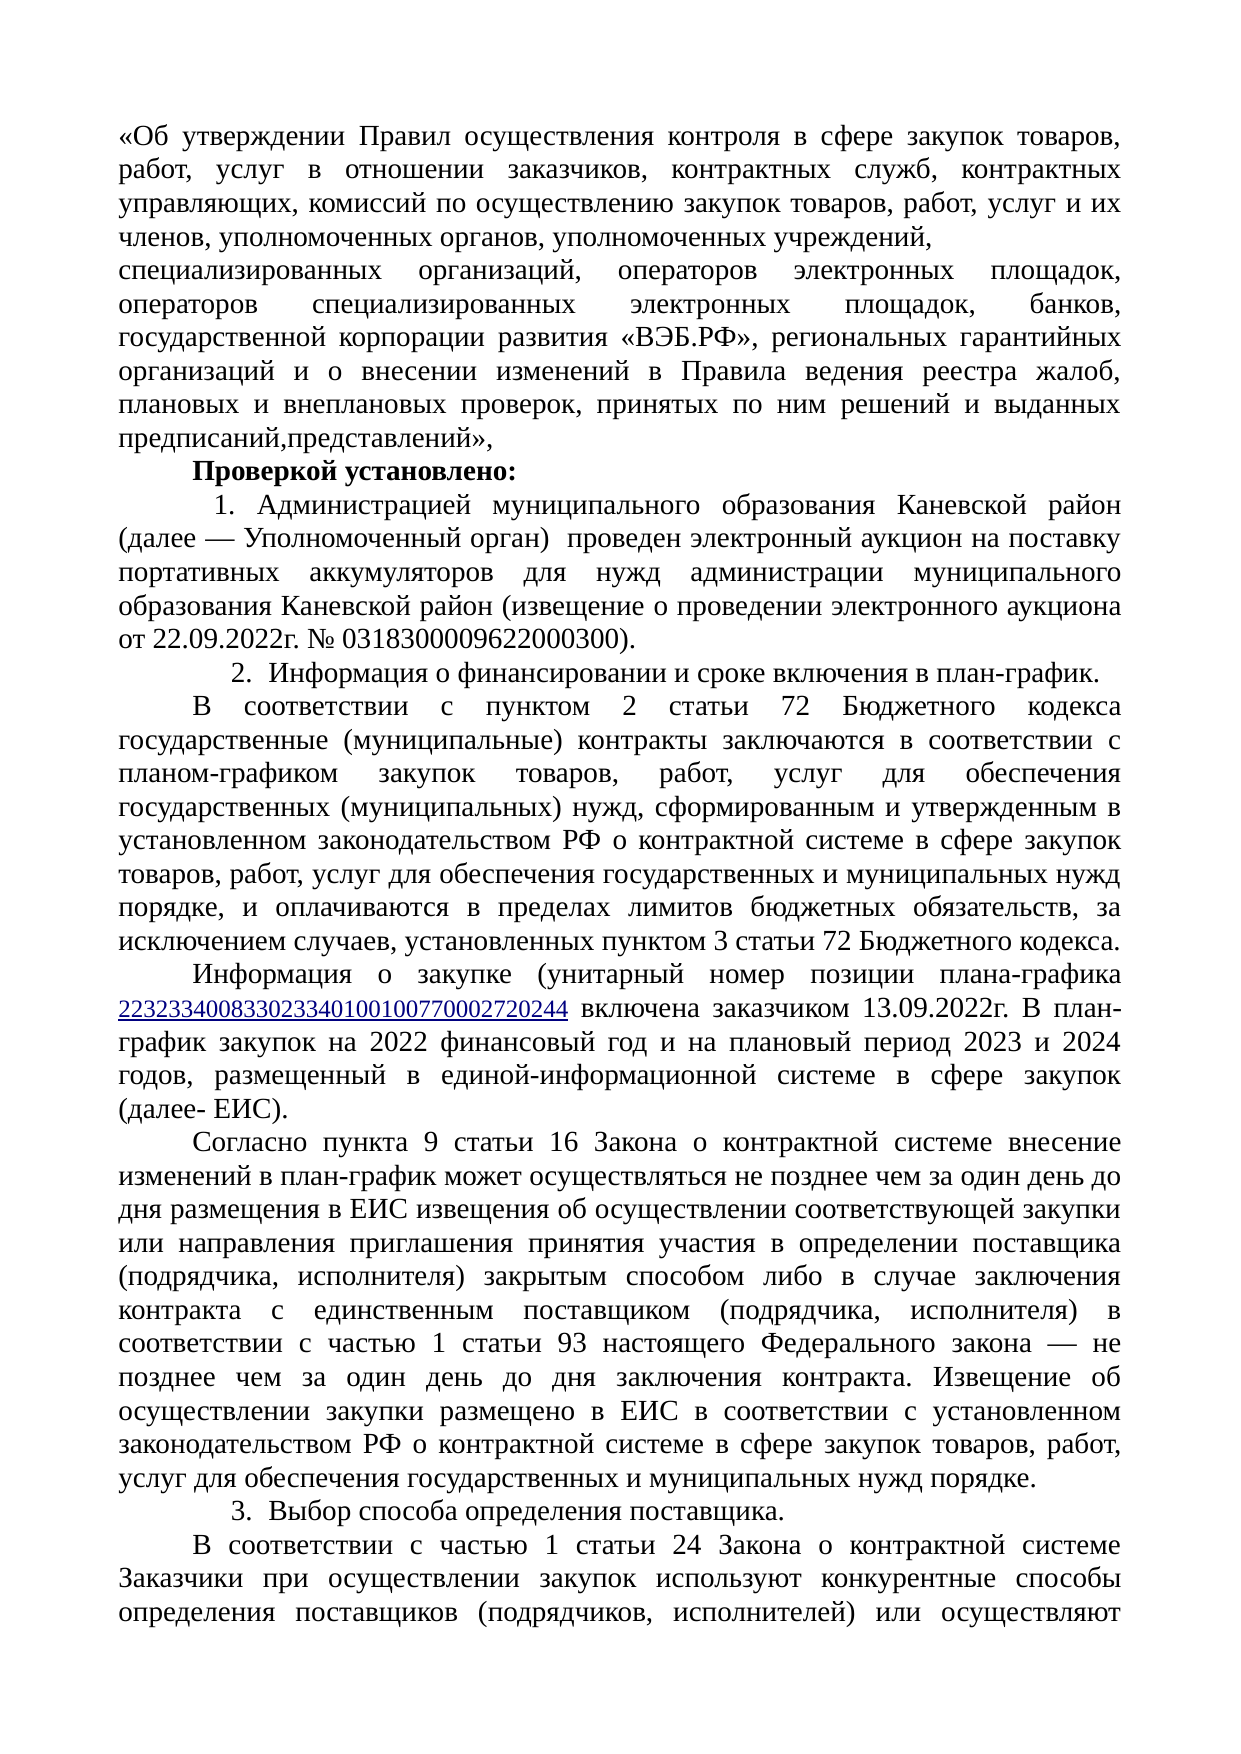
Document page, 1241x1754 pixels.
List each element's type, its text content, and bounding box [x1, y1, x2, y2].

text В соответствии с пунктом 2 статьи 72 Бюджетного кодекса государственные (муниципальные) контракты заключаются в соответствии с планом-графиком закупок товаров, работ, услуг для обеспечения государственных (муниципальных) нужд, сформированным и утвержденным в установленном законодательством РФ о контрактной системе в сфере закупок товаров, работ, услуг для обеспечения государственных и муниципальных нужд порядке, и оплачиваются в пределах лимитов бюджетных обязательств, за исключением случаев, установленных пунктом 3 статьи 72 Бюджетного кодекса. [118, 688, 1122, 957]
text «Об утверждении Правил осуществления контроля в сфере закупок товаров, работ, услуг в отношении заказчиков, контрактных служб, контрактных управляющих, комиссий по осуществлению закупок товаров, работ, услуг и их членов, уполномоченных органов, уполномоченных учреждений, [118, 118, 1122, 252]
text Согласно пункта 9 статьи 16 Закона о контрактной системе внесение изменений в план-график может осуществляться не позднее чем за один день до дня размещения в ЕИС извещения об осуществлении соответствующей закупки или направления приглашения принятия участия в определении поставщика (подрядчика, исполнителя) закрытым способом либо в случае заключения контракта с единственным поставщиком (подрядчика, исполнителя) в соответствии с частью 1 статьи 93 настоящего Федерального закона — не позднее чем за один день до дня заключения контракта. Извещение об осуществлении закупки размещено в ЕИС в соответствии с установленном законодательством РФ о контрактной системе в сфере закупок товаров, работ, услуг для обеспечения государственных и муниципальных нужд порядке. [118, 1124, 1122, 1493]
text специализированных организаций, операторов электронных площадок, операторов специализированных электронных площадок, банков, государственной корпорации развития «ВЭБ.РФ», региональных гарантийных организаций и о внесении изменений в Правила ведения реестра жалоб, плановых и внеплановых проверок, принятых по ним решений и выданных предписаний,представлений», [118, 252, 1122, 453]
list Информация о финансировании и сроке включения в план-график. [231, 655, 1122, 688]
text Информация о закупке (унитарный номер позиции плана-графика 223233400833023340100100770002720244 включена заказчиком 13.09.2022г. В план-график закупок на 2022 финансовый год и на плановый период 2023 и 2024 годов, размещенный в единой-информационной системе в сфере закупок (далее- ЕИС). [118, 957, 1122, 1124]
text Проверкой установлено: [118, 453, 1122, 487]
list Выбор способа определения поставщика. [231, 1493, 1122, 1527]
text В соответствии с частью 1 статьи 24 Закона о контрактной системе Заказчики при осуществлении закупок используют конкурентные способы определения поставщиков (подрядчиков, исполнителей) или осуществляют [118, 1527, 1122, 1627]
text 1. Администрацией муниципального образования Каневской район (далее — Уполномоченный орган) проведен электронный аукцион на поставку портативных аккумуляторов для нужд администрации муниципального образования Каневской район (извещение о проведении электронного аукциона от 22.09.2022г. № 0318300009622000300). [118, 487, 1122, 655]
